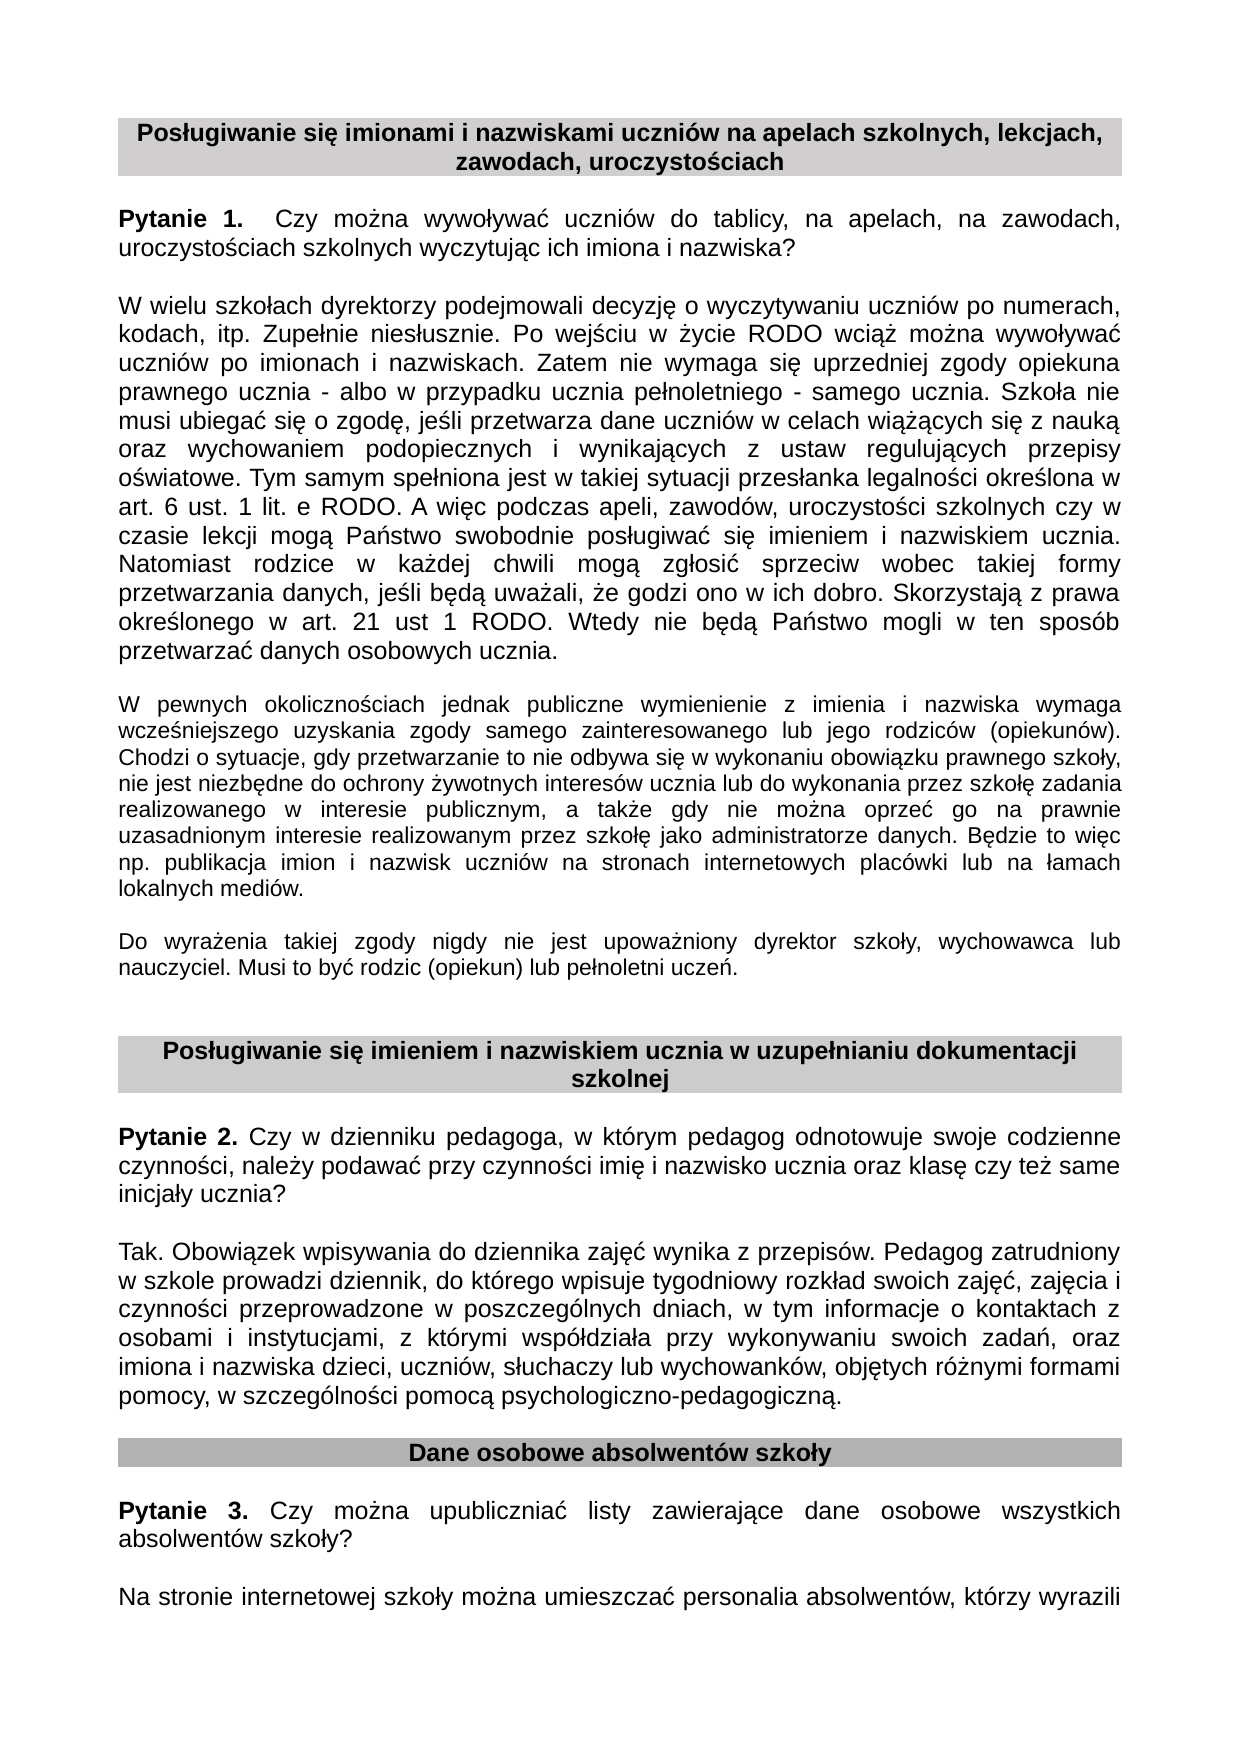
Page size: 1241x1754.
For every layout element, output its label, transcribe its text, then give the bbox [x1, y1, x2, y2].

text Pytanie 1. Czy można wywoływać uczniów do tablicy, na apelach, na zawodach, uroczystościach szkolnych wyczytując ich imiona i nazwiska? [118, 204, 1122, 262]
text W wielu szkołach dyrektorzy podejmowali decyzję o wyczytywaniu uczniów po numerach, kodach, itp. Zupełnie niesłusznie. Po wejściu w życie RODO wciąż można wywoływać uczniów po imionach i nazwiskach. Zatem nie wymaga się uprzedniej zgody opiekuna prawnego ucznia - albo w przypadku ucznia pełnoletniego - samego ucznia. Szkoła nie musi ubiegać się o zgodę, jeśli przetwarza dane uczniów w celach wiążących się z nauką oraz wychowaniem podopiecznych i wynikających z ustaw regulujących przepisy oświatowe. Tym samym spełniona jest w takiej sytuacji przesłanka legalności określona w art. 6 ust. 1 lit. e RODO. A więc podczas apeli, zawodów, uroczystości szkolnych czy w czasie lekcji mogą Państwo swobodnie posługiwać się imieniem i nazwiskiem ucznia. Natomiast rodzice w każdej chwili mogą zgłosić sprzeciw wobec takiej formy przetwarzania danych, jeśli będą uważali, że godzi ono w ich dobro. Skorzystają z prawa określonego w art. 21 ust 1 RODO. Wtedy nie będą Państwo mogli w ten sposób przetwarzać danych osobowych ucznia. [118, 291, 1122, 664]
text Dane osobowe absolwentów szkoły [118, 1438, 1122, 1467]
text Do wyrażenia takiej zgody nigdy nie jest upoważniony dyrektor szkoły, wychowawca lub nauczyciel. Musi to być rodzic (opiekun) lub pełnoletni uczeń. [118, 928, 1122, 981]
text W pewnych okolicznościach jednak publiczne wymienienie z imienia i nazwiska wymaga wcześniejszego uzyskania zgody samego zainteresowanego lub jego rodziców (opiekunów). Chodzi o sytuacje, gdy przetwarzanie to nie odbywa się w wykonaniu obowiązku prawnego szkoły, nie jest niezbędne do ochrony żywotnych interesów ucznia lub do wykonania przez szkołę zadania realizowanego w interesie publicznym, a także gdy nie można oprzeć go na prawnie uzasadnionym interesie realizowanym przez szkołę jako administratorze danych. Będzie to więc np. publikacja imion i nazwisk uczniów na stronach internetowych placówki lub na łamach lokalnych mediów. [118, 691, 1122, 902]
text Posługiwanie się imieniem i nazwiskiem ucznia w uzupełnianiu dokumentacji szkolnej [118, 1036, 1122, 1093]
text Pytanie 2. Czy w dzienniku pedagoga, w którym pedagog odnotowuje swoje codzienne czynności, należy podawać przy czynności imię i nazwisko ucznia oraz klasę czy też same inicjały ucznia? [118, 1122, 1122, 1208]
text Pytanie 3. Czy można upubliczniać listy zawierające dane osobowe wszystkich absolwentów szkoły? [118, 1496, 1122, 1553]
text Posługiwanie się imionami i nazwiskami uczniów na apelach szkolnych, lekcjach, zawodach, uroczystościach [118, 118, 1122, 176]
text Tak. Obowiązek wpisywania do dziennika zajęć wynika z przepisów. Pedagog zatrudniony w szkole prowadzi dziennik, do którego wpisuje tygodniowy rozkład swoich zajęć, zajęcia i czynności przeprowadzone w poszczególnych dniach, w tym informacje o kontaktach z osobami i instytucjami, z którymi współdziała przy wykonywaniu swoich zadań, oraz imiona i nazwiska dzieci, uczniów, słuchaczy lub wychowanków, objętych różnymi formami pomocy, w szczególności pomocą psychologiczno-pedagogiczną. [118, 1237, 1122, 1409]
text Na stronie internetowej szkoły można umieszczać personalia absolwentów, którzy wyrazili [118, 1582, 1122, 1611]
